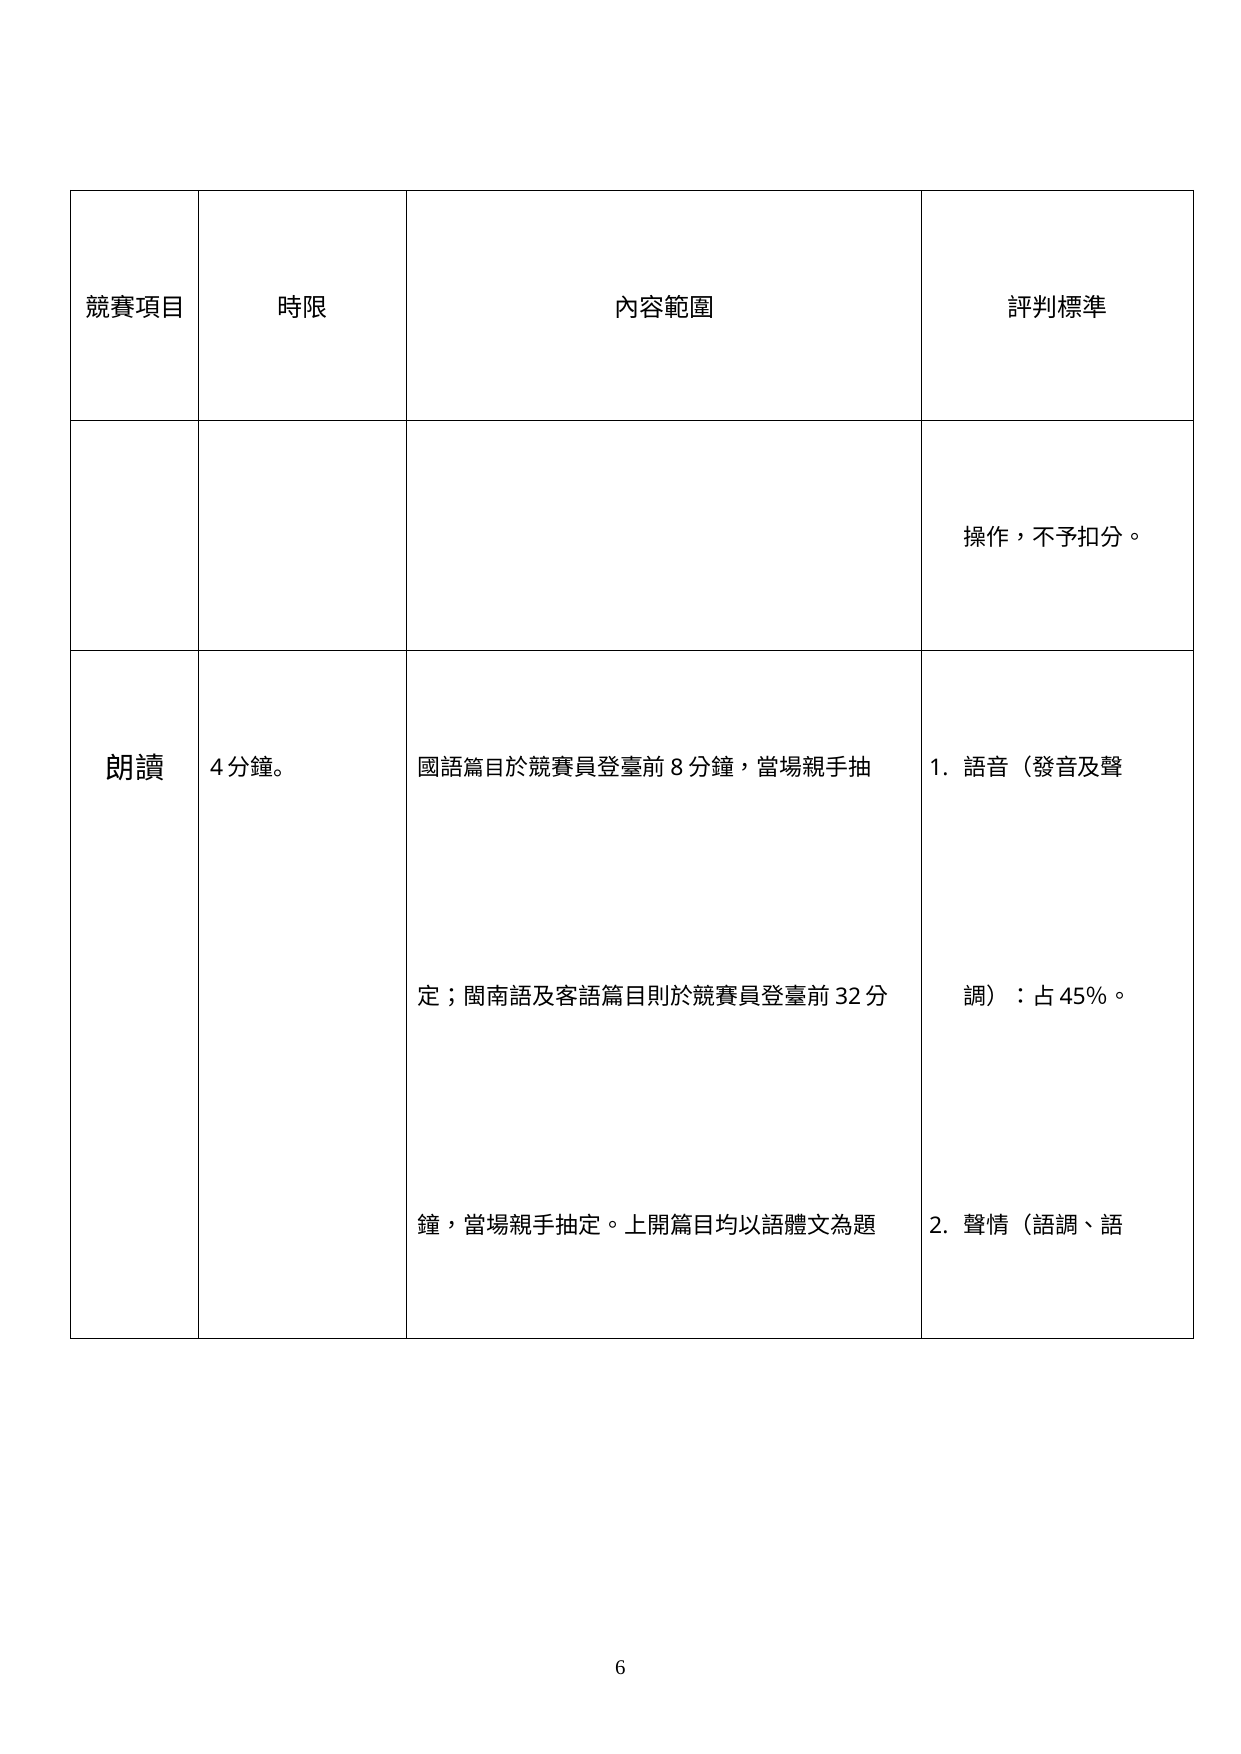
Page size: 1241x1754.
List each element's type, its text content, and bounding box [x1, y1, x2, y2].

table_cell [71, 421, 198, 650]
table_cell [199, 421, 406, 650]
table_header 內容範圍 [407, 191, 921, 420]
table_cell 朗讀 [71, 651, 198, 1338]
table_header 評判標準 [922, 191, 1193, 420]
table_cell 語音（發音及聲調）：占45％。 聲情（語調、語氣）：占45％。 臺風（儀容、態度、表情）：占10％。 國語項目以教育部88年3月31日臺（88）語字第88034600號函公布之「國語一字多音審訂表」為主。 [922, 651, 1193, 1338]
table_header 時限 [199, 191, 406, 420]
table_cell 國語篇目於競賽員登臺前8分鐘，當場親手抽定；閩南語及客語篇目則於競賽員登臺前32分鐘，當場親手抽定。上開篇目均以語體文為題 [407, 651, 921, 1338]
table_cell 4分鐘。 [199, 651, 406, 1338]
table_cell [407, 421, 921, 650]
table_cell 語音（發音、語調、語氣）：占40％。 內容（見解、結構、詞彙）：占50％。 臺風（儀容、態度、表情）：占10％。 時間：超過或不足時，每半分鐘扣總分1分，未足半分鐘以半分鐘計；惟誤差在3秒內者，考量按鈴操作，不予扣分。 [922, 421, 1193, 650]
table_header 競賽項目 [71, 191, 198, 420]
